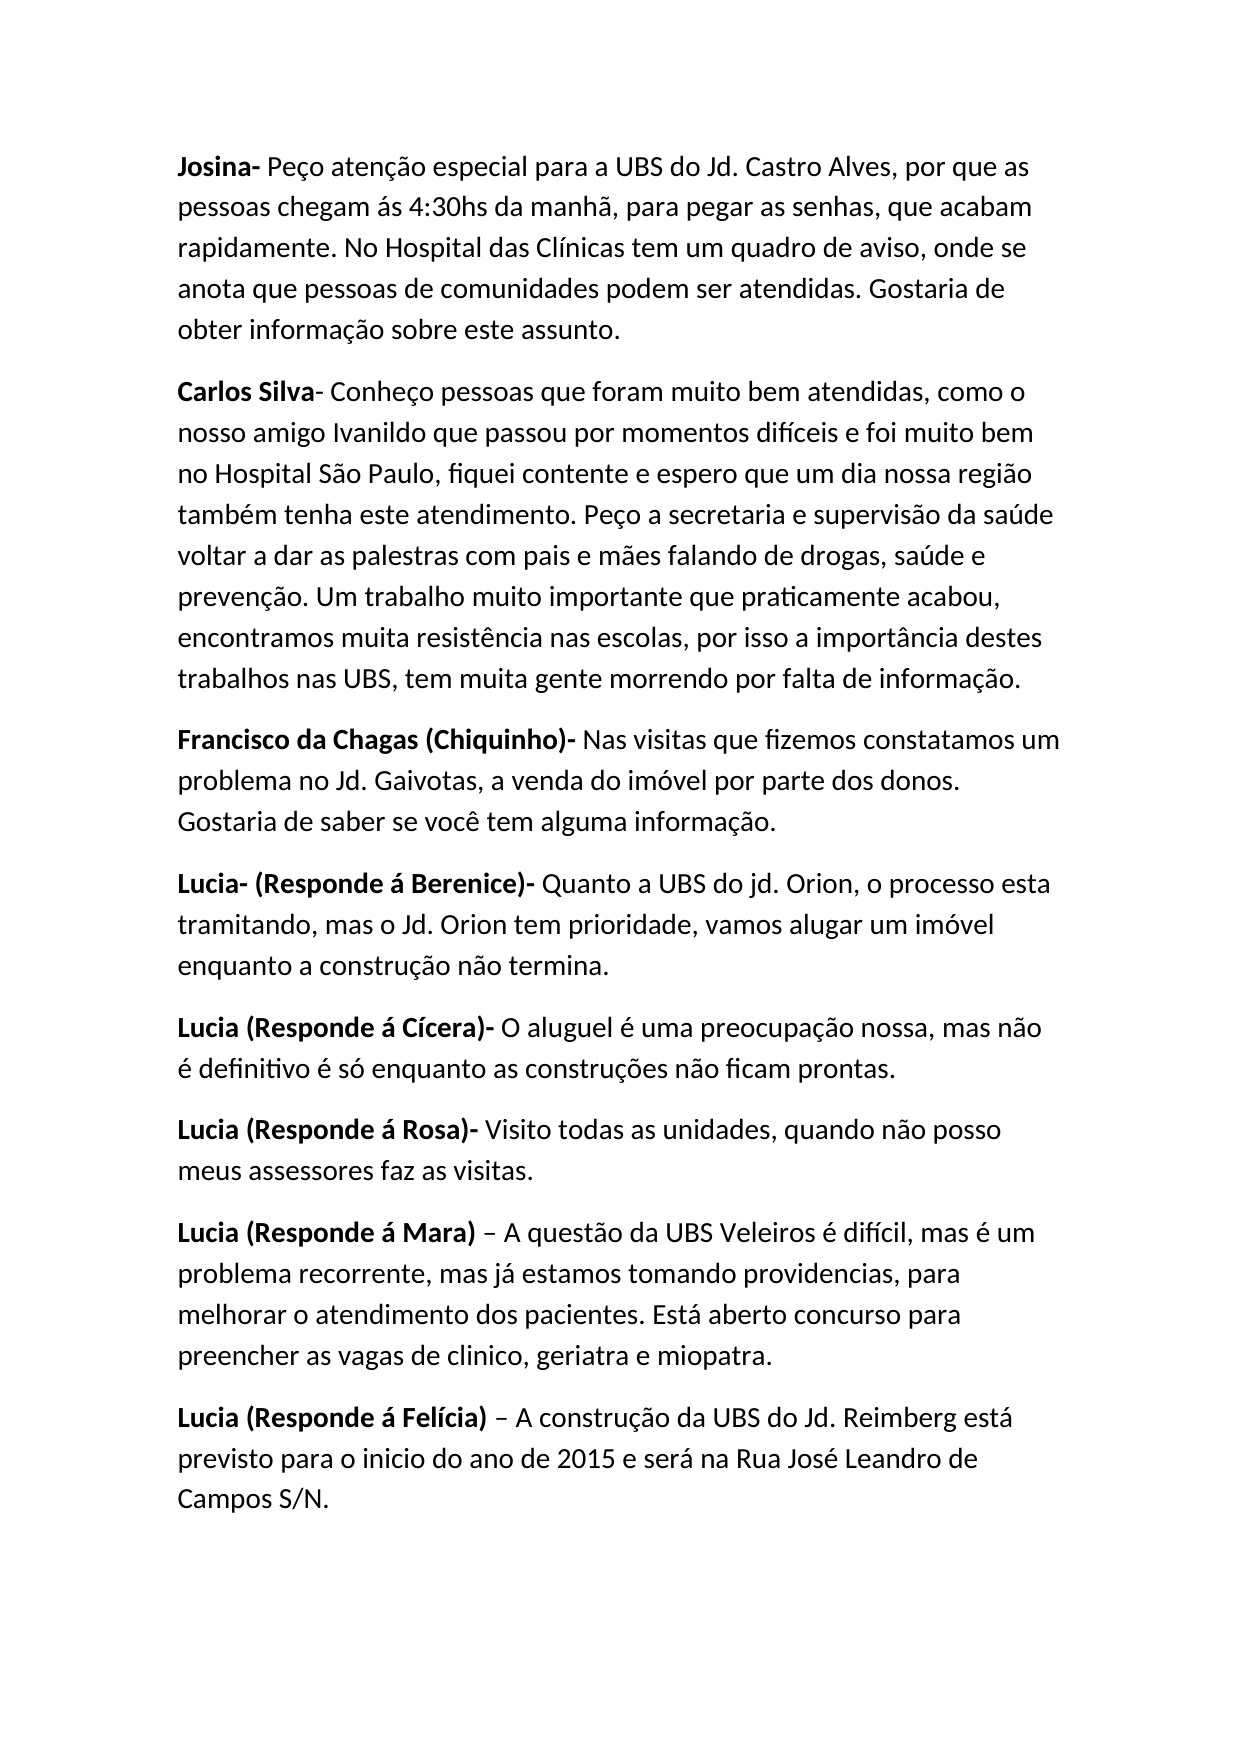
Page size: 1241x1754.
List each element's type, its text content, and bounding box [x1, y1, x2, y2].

text Francisco da Chagas (Chiquinho)- Nas visitas que fizemos constatamos um problema no Jd. Gaivotas, a venda do imóvel por parte dos donos. Gostaria de saber se você tem alguma informação. [177, 721, 1063, 839]
text Carlos Silva- Conheço pessoas que foram muito bem atendidas, como o nosso amigo Ivanildo que passou por momentos difíceis e foi muito bem no Hospital São Paulo, fiquei contente e espero que um dia nossa região também tenha este atendimento. Peço a secretaria e supervisão da saúde voltar a dar as palestras com pais e mães falando de drogas, saúde e prevenção. Um trabalho muito importante que praticamente acabou, encontramos muita resistência nas escolas, por isso a importância destes trabalhos nas UBS, tem muita gente morrendo por falta de informação. [177, 373, 1063, 695]
text Josina- Peço atenção especial para a UBS do Jd. Castro Alves, por que as pessoas chegam ás 4:30hs da manhã, para pegar as senhas, que acabam rapidamente. No Hospital das Clínicas tem um quadro de aviso, onde se anota que pessoas de comunidades podem ser atendidas. Gostaria de obter informação sobre este assunto. [177, 148, 1063, 347]
text Lucia (Responde á Mara) – A questão da UBS Veleiros é difícil, mas é um problema recorrente, mas já estamos tomando providencias, para melhorar o atendimento dos pacientes. Está aberto concurso para preencher as vagas de clinico, geriatra e miopatra. [177, 1214, 1063, 1373]
text Lucia (Responde á Cícera)- O aluguel é uma preocupação nossa, mas não é definitivo é só enquanto as construções não ficam prontas. [177, 1009, 1063, 1085]
text Lucia- (Responde á Berenice)- Quanto a UBS do jd. Orion, o processo esta tramitando, mas o Jd. Orion tem prioridade, vamos alugar um imóvel enquanto a construção não termina. [177, 865, 1063, 983]
text Lucia (Responde á Rosa)- Visito todas as unidades, quando não posso meus assessores faz as visitas. [177, 1111, 1063, 1188]
text Lucia (Responde á Felícia) – A construção da UBS do Jd. Reimberg está previsto para o inicio do ano de 2015 e será na Rua José Leandro de Campos S/N. [177, 1399, 1063, 1516]
